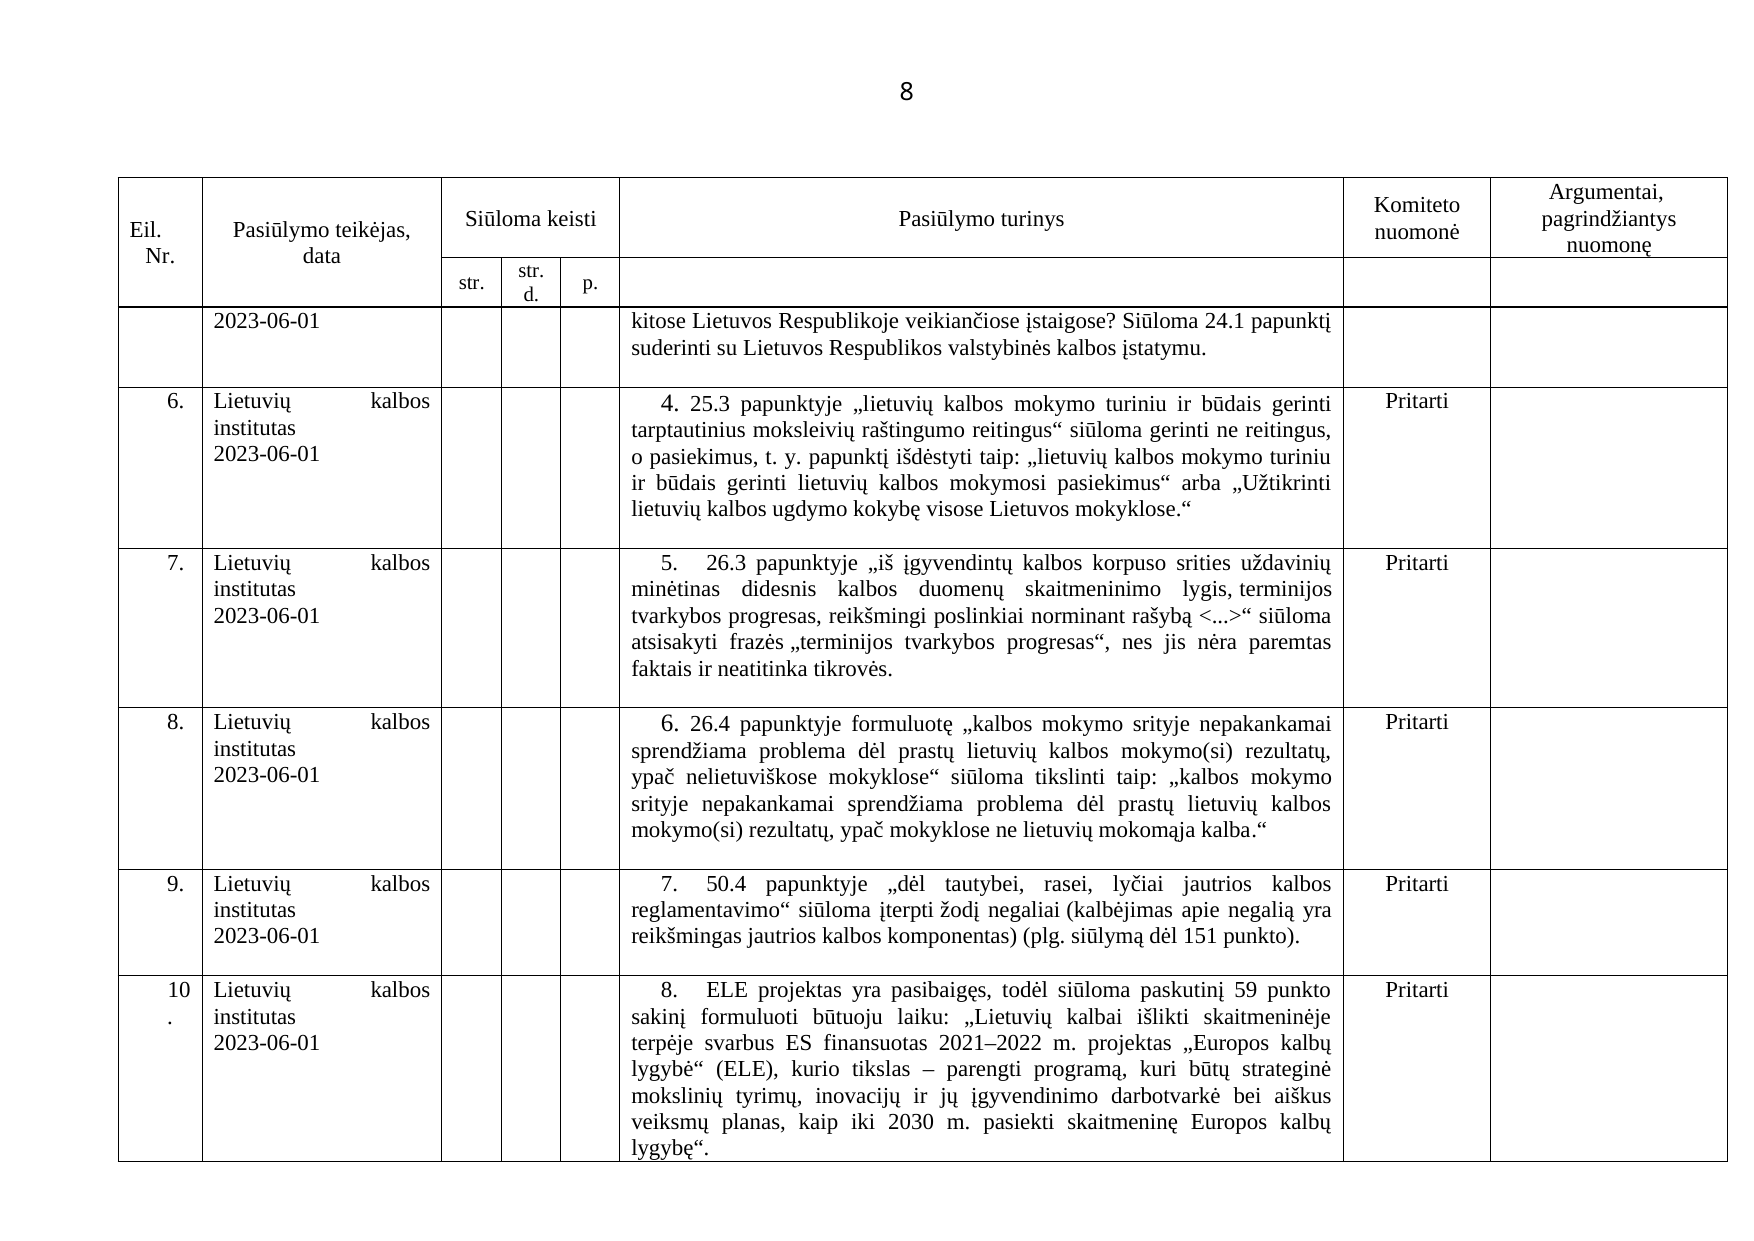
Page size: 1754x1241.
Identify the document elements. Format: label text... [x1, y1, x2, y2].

table_cell kitose Lietuvos Respublikoje veikiančiose įstaigose? Siūloma 24.1 papunktį suderinti su Lietuvos Respublikos valstybinės kalbos įstatymu. [620, 308, 1343, 387]
table_cell [561, 549, 619, 707]
table_cell [442, 870, 501, 975]
table_cell [1491, 308, 1727, 387]
table_cell [561, 388, 619, 548]
table_cell [502, 976, 560, 1161]
table_cell [119, 308, 202, 387]
table_cell [620, 258, 1343, 306]
table_header Komiteto nuomonė [1344, 178, 1490, 257]
table_cell [561, 708, 619, 869]
table_cell [561, 976, 619, 1161]
table_cell [561, 870, 619, 975]
table_cell [119, 388, 202, 548]
table_header Eil. Nr. [119, 178, 202, 306]
table_cell str. d. [502, 258, 560, 306]
table_cell 50.4 papunktyje „dėl tautybei, rasei, lyčiai jautrios kalbos reglamentavimo“ siūloma įterpti žodį negaliai (kalbėjimas apie negalią yra reikšmingas jautrios kalbos komponentas) (plg. siūlymą dėl 151 punkto). [620, 870, 1343, 975]
table_cell Lietuvių kalbos institutas 2023-06-01 [203, 388, 441, 548]
table_cell [561, 308, 619, 387]
table_cell Pritarti [1344, 388, 1490, 548]
table_cell [1491, 708, 1727, 869]
table_header Pasiūlymo teikėjas, data [203, 178, 441, 306]
table_cell Pritarti [1344, 708, 1490, 869]
table_cell 26.4 papunktyje formuluotę „kalbos mokymo srityje nepakankamai sprendžiama problema dėl prastų lietuvių kalbos mokymo(si) rezultatų, ypač nelietuviškose mokyklose“ siūloma tikslinti taip: „kalbos mokymo srityje nepakankamai sprendžiama problema dėl prastų lietuvių kalbos mokymo(si) rezultatų, ypač mokyklose ne lietuvių mokomąja kalba.“ [620, 708, 1343, 869]
table_cell [1344, 308, 1490, 387]
table_cell Lietuvių kalbos institutas 2023-06-01 [203, 708, 441, 869]
table_cell [442, 976, 501, 1161]
table_cell [119, 976, 202, 1161]
table_cell [1491, 870, 1727, 975]
table_cell 2023-06-01 [203, 308, 441, 387]
table_cell [442, 388, 501, 548]
table_cell [502, 870, 560, 975]
table_header Siūloma keisti [442, 178, 619, 257]
table_cell Lietuvių kalbos institutas 2023-06-01 [203, 976, 441, 1161]
table_cell 25.3 papunktyje „lietuvių kalbos mokymo turiniu ir būdais gerinti tarptautinius moksleivių raštingumo reitingus“ siūloma gerinti ne reitingus, o pasiekimus, t. y. papunktį išdėstyti taip: „lietuvių kalbos mokymo turiniu ir būdais gerinti lietuvių kalbos mokymosi pasiekimus“ arba „Užtikrinti lietuvių kalbos ugdymo kokybę visose Lietuvos mokyklose.“ [620, 388, 1343, 548]
table_cell [119, 549, 202, 707]
table_cell [502, 549, 560, 707]
table_cell [1491, 549, 1727, 707]
table_header Pasiūlymo turinys [620, 178, 1343, 257]
table_cell [1491, 388, 1727, 548]
table_cell [442, 708, 501, 869]
table_header Argumentai, pagrindžiantys nuomonę [1491, 178, 1727, 257]
table_cell [119, 870, 202, 975]
table_cell [502, 708, 560, 869]
table_cell [502, 388, 560, 548]
table_cell ELE projektas yra pasibaigęs, todėl siūloma paskutinį 59 punkto sakinį formuluoti būtuoju laiku: „Lietuvių kalbai išlikti skaitmeninėje terpėje svarbus ES finansuotas 2021–2022 m. projektas „Europos kalbų lygybė“ (ELE), kurio tikslas – parengti programą, kuri būtų strateginė mokslinių tyrimų, inovacijų ir jų įgyvendinimo darbotvarkė bei aiškus veiksmų planas, kaip iki 2030 m. pasiekti skaitmeninę Europos kalbų lygybę“. [620, 976, 1343, 1161]
table_cell 26.3 papunktyje „iš įgyvendintų kalbos korpuso srities uždavinių minėtinas didesnis kalbos duomenų skaitmeninimo lygis, terminijos tvarkybos progresas, reikšmingi poslinkiai norminant rašybą <...>“ siūloma atsisakyti frazės „terminijos tvarkybos progresas“, nes jis nėra paremtas faktais ir neatitinka tikrovės. [620, 549, 1343, 707]
table_cell [442, 308, 501, 387]
table_cell Pritarti [1344, 549, 1490, 707]
table_cell Lietuvių kalbos institutas 2023-06-01 [203, 549, 441, 707]
table_cell [1491, 976, 1727, 1161]
table_cell [442, 549, 501, 707]
table_cell Lietuvių kalbos institutas 2023-06-01 [203, 870, 441, 975]
table_cell [502, 308, 560, 387]
table_cell p. [561, 258, 619, 306]
table_cell [119, 708, 202, 869]
table_cell [1344, 258, 1490, 306]
table_cell [1491, 258, 1727, 306]
table_cell Pritarti [1344, 870, 1490, 975]
table_cell str. [442, 258, 501, 306]
table_cell Pritarti [1344, 976, 1490, 1161]
